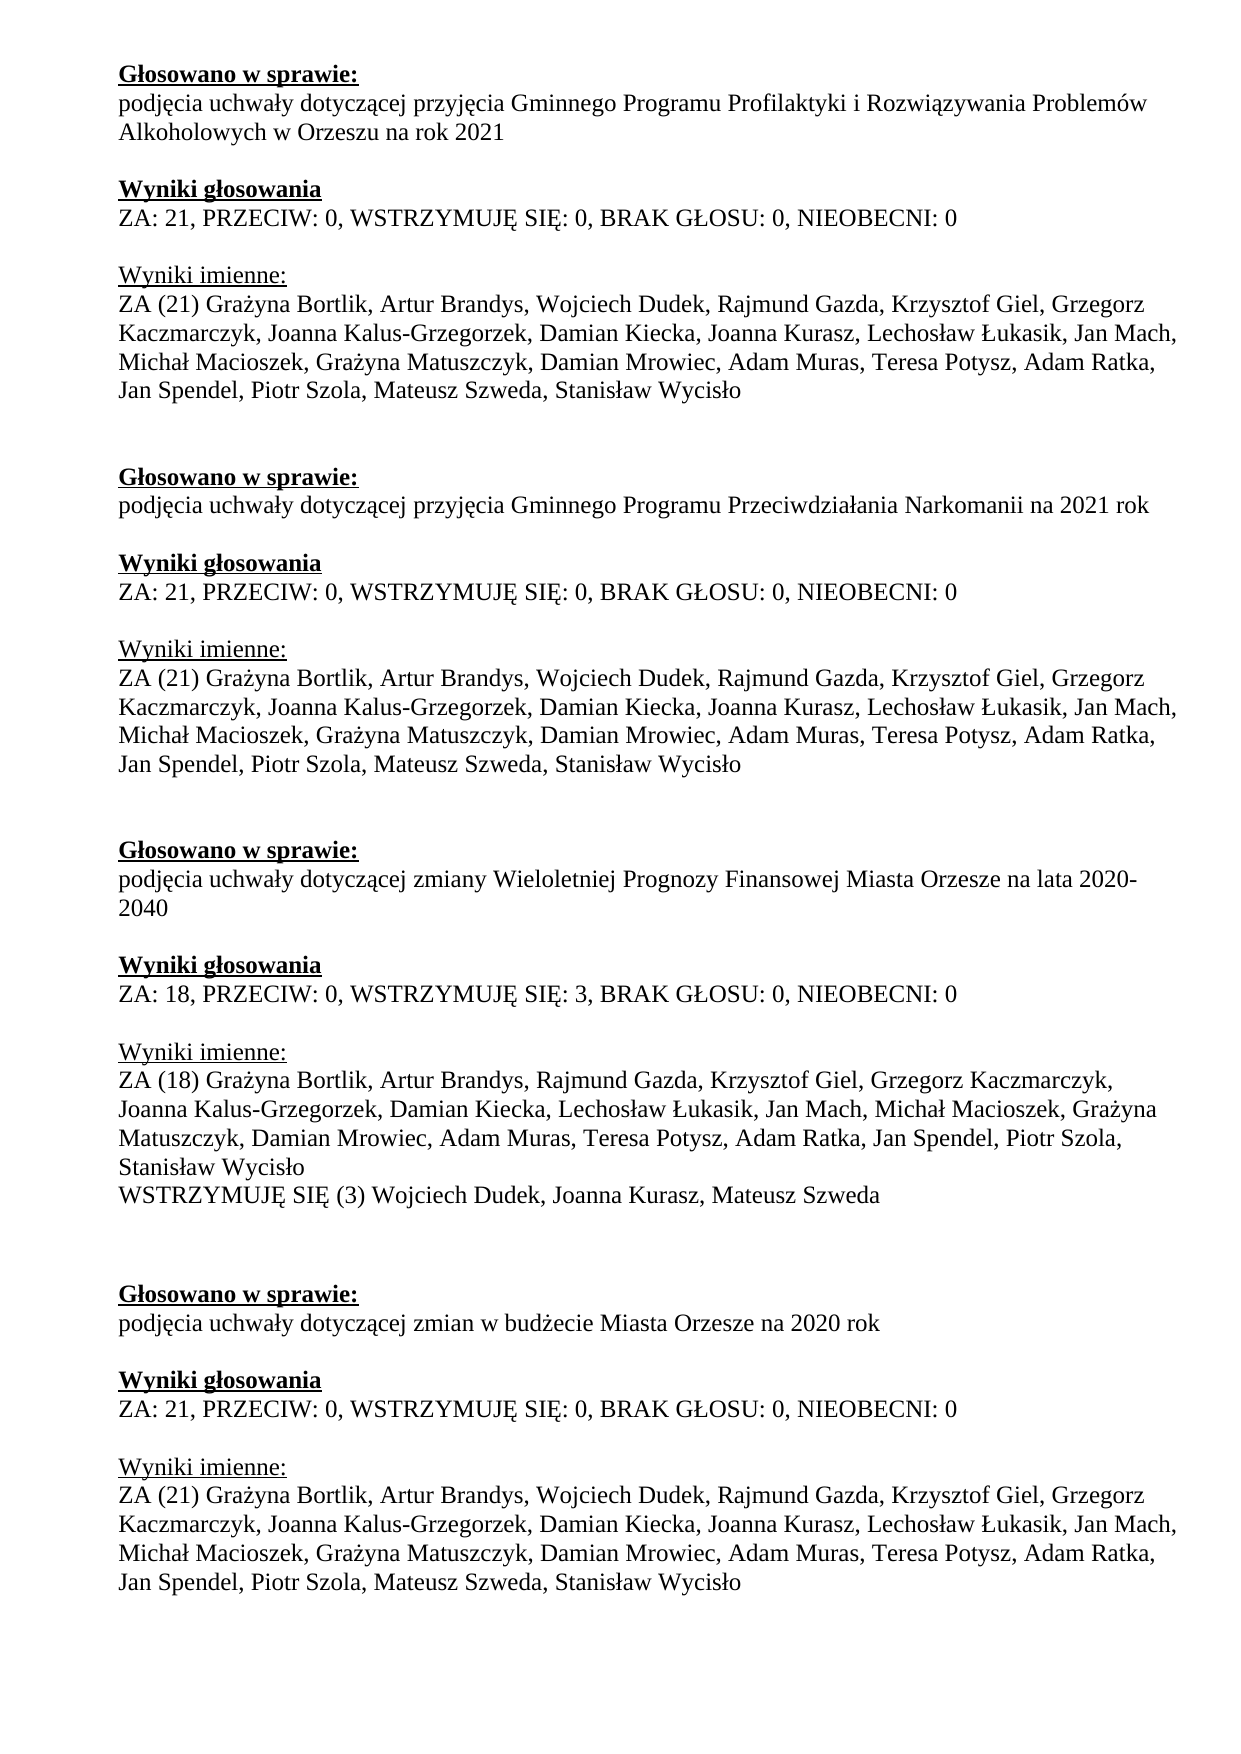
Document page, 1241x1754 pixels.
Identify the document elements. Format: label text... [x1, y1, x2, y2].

text Głosowano w sprawie: podjęcia uchwały dotyczącej przyjęcia Gminnego Programu Profilaktyki i Rozwiązywania Problemów Alkoholowych w Orzeszu na rok 2021 Wyniki głosowania ZA: 21, PRZECIW: 0, WSTRZYMUJĘ SIĘ: 0, BRAK GŁOSU: 0, NIEOBECNI: 0 Wyniki imienne: ZA (21) Grażyna Bortlik, Artur Brandys, Wojciech Dudek, Rajmund Gazda, Krzysztof Giel, Grzegorz Kaczmarczyk, Joanna Kalus-Grzegorzek, Damian Kiecka, Joanna Kurasz, Lechosław Łukasik, Jan Mach, Michał Macioszek, Grażyna Matuszczyk, Damian Mrowiec, Adam Muras, Teresa Potysz, Adam Ratka, Jan Spendel, Piotr Szola, Mateusz Szweda, Stanisław Wycisło Głosowano w sprawie: podjęcia uchwały dotyczącej przyjęcia Gminnego Programu Przeciwdziałania Narkomanii na 2021 rok Wyniki głosowania ZA: 21, PRZECIW: 0, WSTRZYMUJĘ SIĘ: 0, BRAK GŁOSU: 0, NIEOBECNI: 0 Wyniki imienne: ZA (21) Grażyna Bortlik, Artur Brandys, Wojciech Dudek, Rajmund Gazda, Krzysztof Giel, Grzegorz Kaczmarczyk, Joanna Kalus-Grzegorzek, Damian Kiecka, Joanna Kurasz, Lechosław Łukasik, Jan Mach, Michał Macioszek, Grażyna Matuszczyk, Damian Mrowiec, Adam Muras, Teresa Potysz, Adam Ratka, Jan Spendel, Piotr Szola, Mateusz Szweda, Stanisław Wycisło Głosowano w sprawie: podjęcia uchwały dotyczącej zmiany Wieloletniej Prognozy Finansowej Miasta Orzesze na lata 2020-2040 Wyniki głosowania ZA: 18, PRZECIW: 0, WSTRZYMUJĘ SIĘ: 3, BRAK GŁOSU: 0, NIEOBECNI: 0 Wyniki imienne: ZA (18) Grażyna Bortlik, Artur Brandys, Rajmund Gazda, Krzysztof Giel, Grzegorz Kaczmarczyk, Joanna Kalus-Grzegorzek, Damian Kiecka, Lechosław Łukasik, Jan Mach, Michał Macioszek, Grażyna Matuszczyk, Damian Mrowiec, Adam Muras, Teresa Potysz, Adam Ratka, Jan Spendel, Piotr Szola, Stanisław Wycisło WSTRZYMUJĘ SIĘ (3) Wojciech Dudek, Joanna Kurasz, Mateusz Szweda [118, 59, 1181, 1238]
text Głosowano w sprawie: podjęcia uchwały dotyczącej zmian w budżecie Miasta Orzesze na 2020 rok Wyniki głosowania ZA: 21, PRZECIW: 0, WSTRZYMUJĘ SIĘ: 0, BRAK GŁOSU: 0, NIEOBECNI: 0 Wyniki imienne: ZA (21) Grażyna Bortlik, Artur Brandys, Wojciech Dudek, Rajmund Gazda, Krzysztof Giel, Grzegorz Kaczmarczyk, Joanna Kalus-Grzegorzek, Damian Kiecka, Joanna Kurasz, Lechosław Łukasik, Jan Mach, Michał Macioszek, Grażyna Matuszczyk, Damian Mrowiec, Adam Muras, Teresa Potysz, Adam Ratka, Jan Spendel, Piotr Szola, Mateusz Szweda, Stanisław Wycisło [118, 1250, 1181, 1682]
